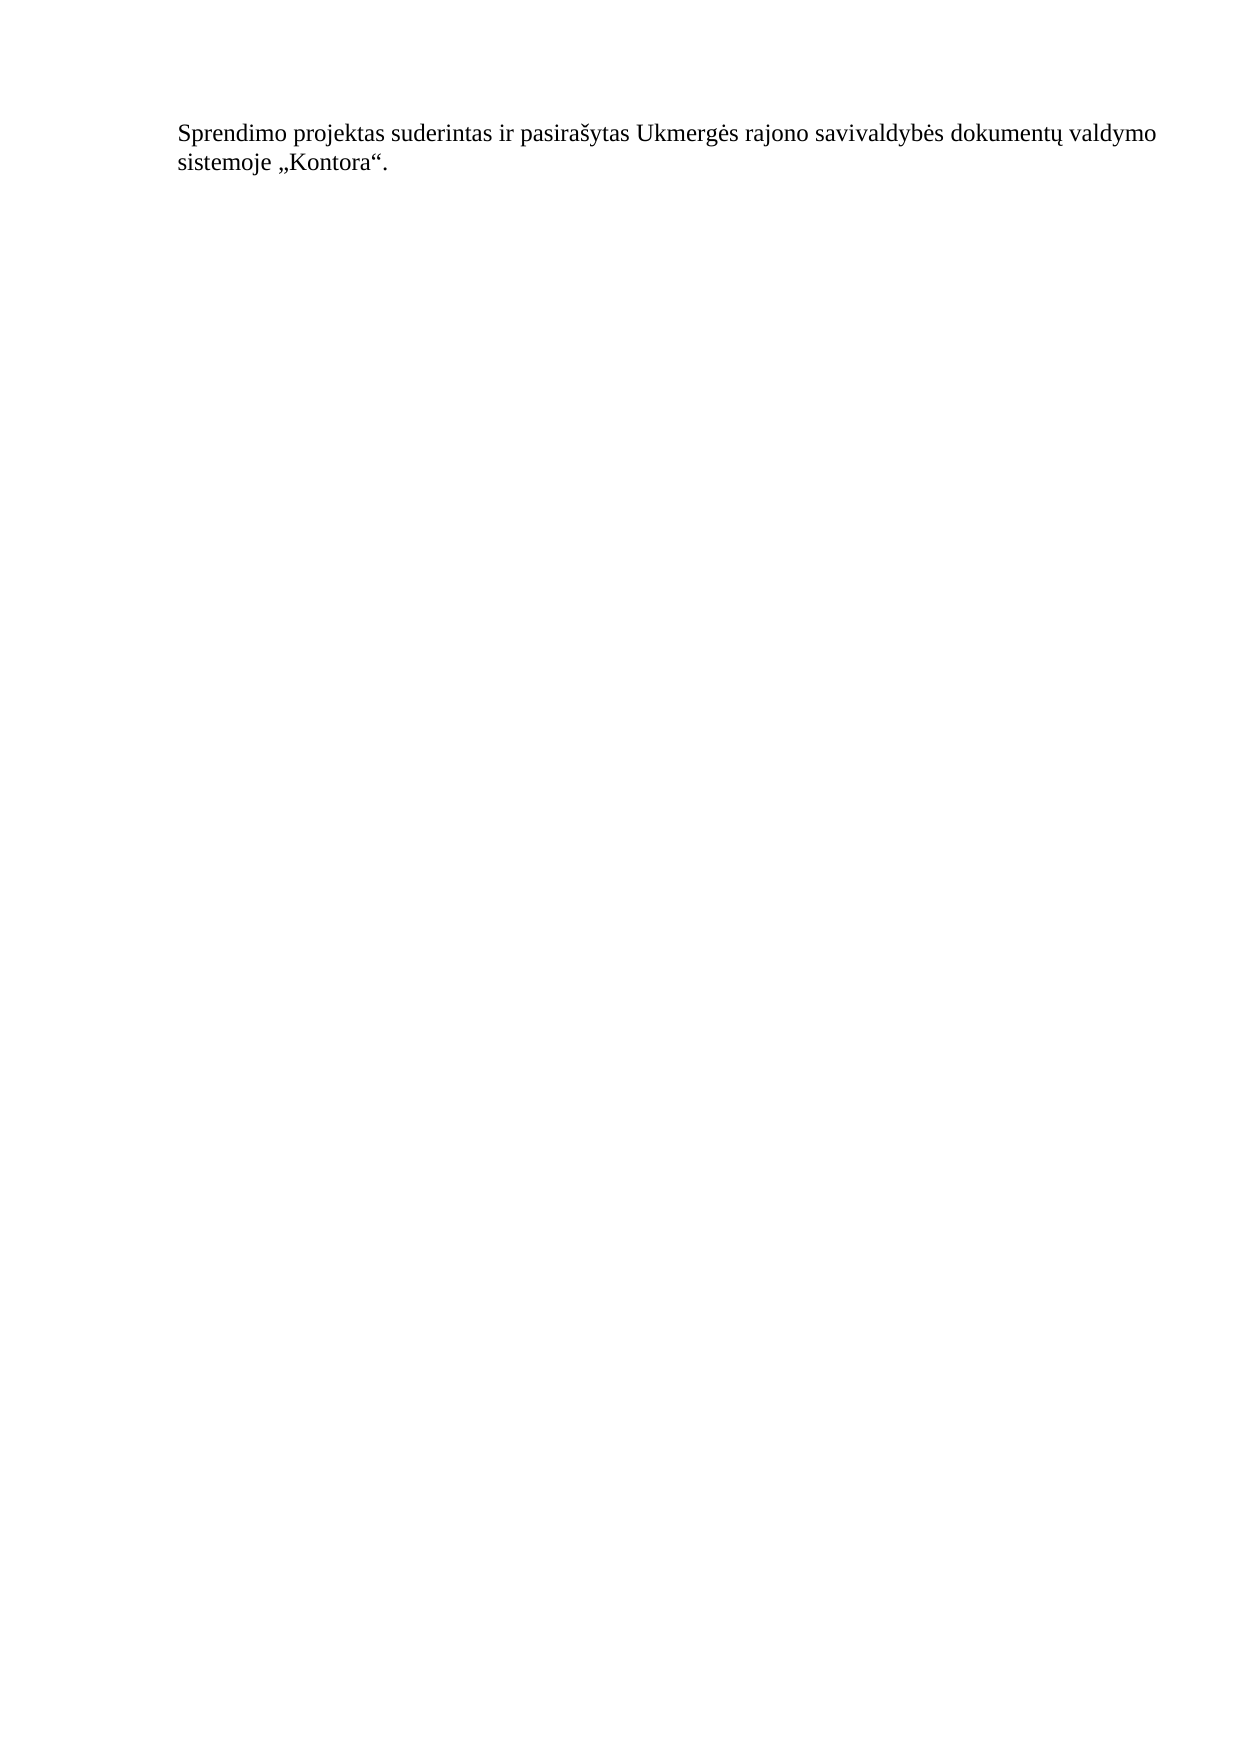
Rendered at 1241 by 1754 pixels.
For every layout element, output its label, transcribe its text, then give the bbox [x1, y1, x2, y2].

text Sprendimo projektas suderintas ir pasirašytas Ukmergės rajono savivaldybės dokumentų valdymo sistemoje „Kontora“. [177, 118, 1181, 176]
